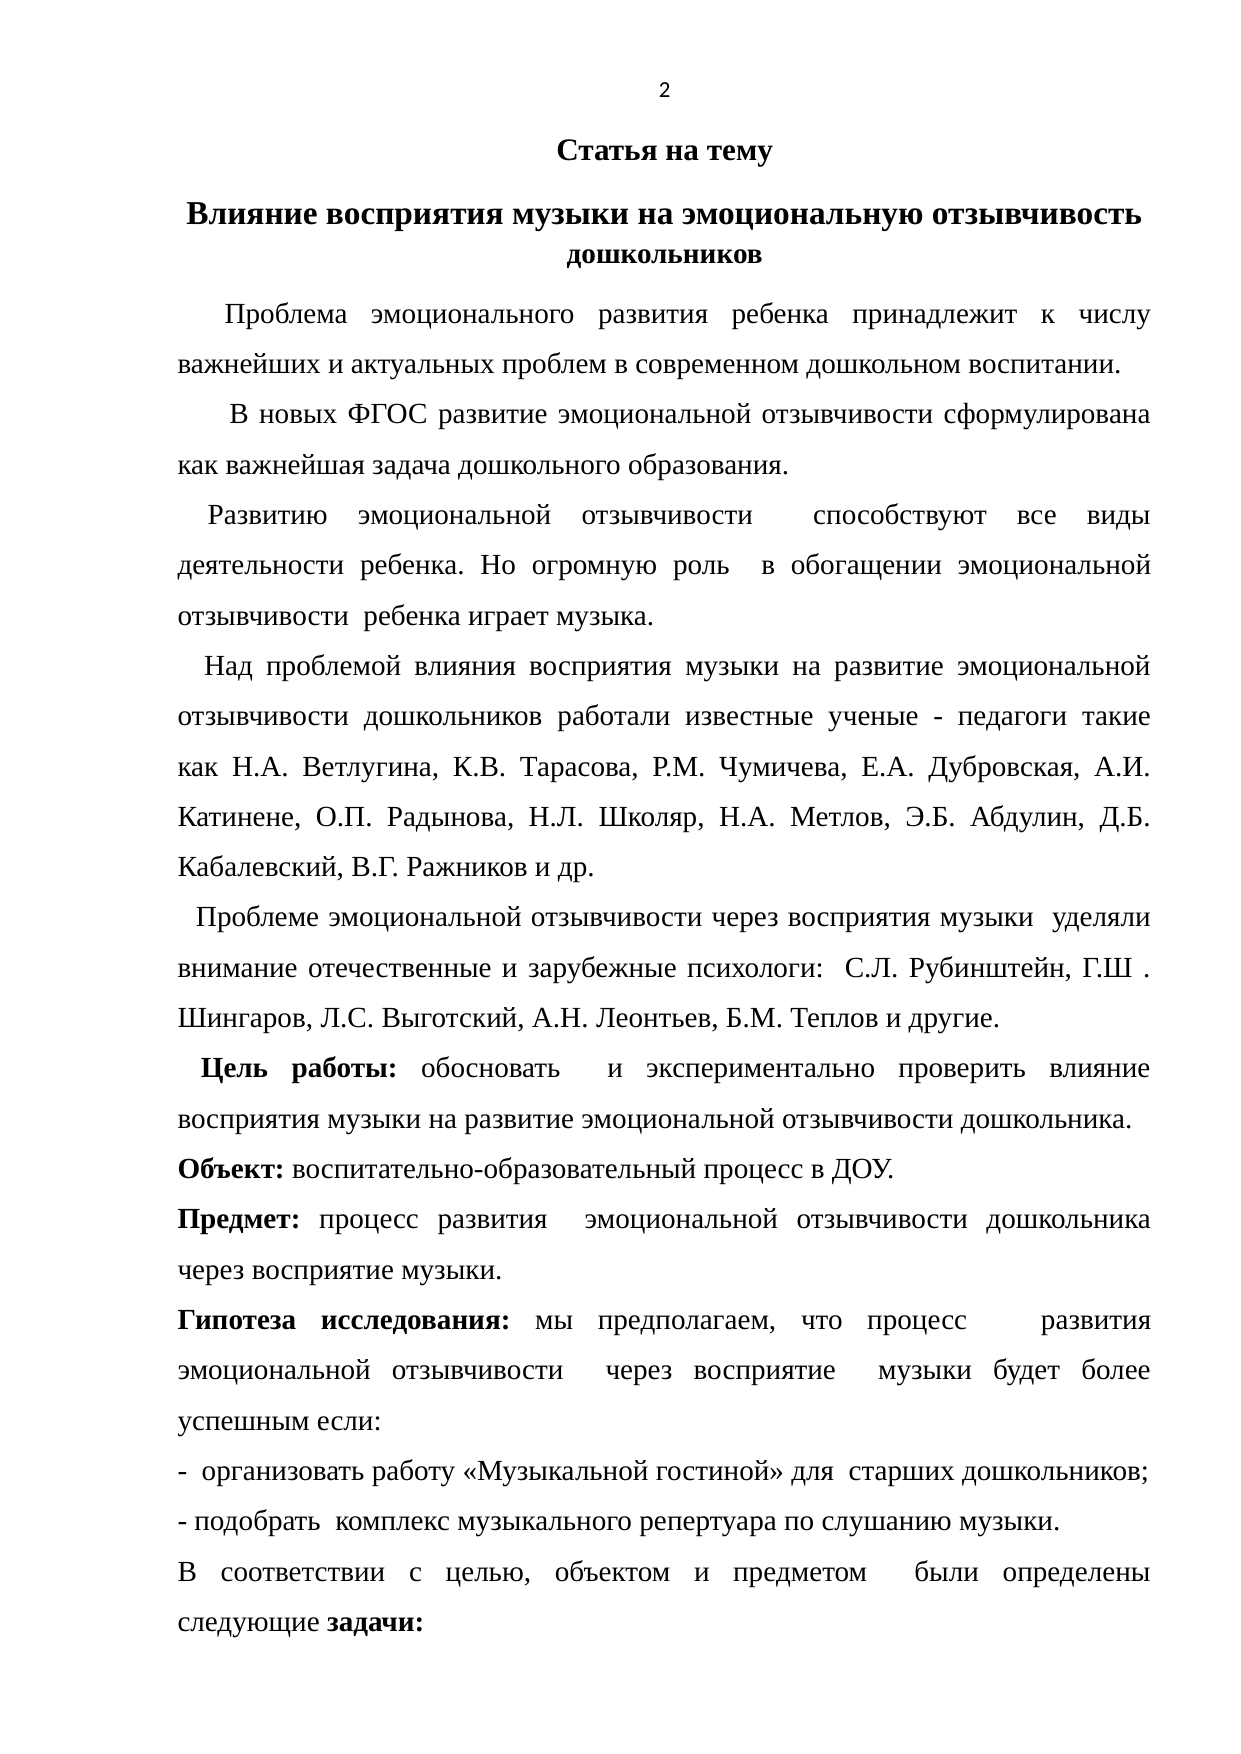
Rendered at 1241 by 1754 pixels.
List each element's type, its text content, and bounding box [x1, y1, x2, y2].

text Проблема эмоционального развития ребенка принадлежит к числу важнейших и актуальных проблем в современном дошкольном воспитании. [177, 296, 1152, 380]
text Статья на тему [177, 131, 1152, 167]
text Над проблемой влияния восприятия музыки на развитие эмоциональной отзывчивости дошкольников работали известные ученые - педагоги такие как Н.А. Ветлугина, К.В. Тарасова, Р.М. Чумичева, Е.А. Дубровская, А.И. Катинене, О.П. Радынова, Н.Л. Школяр, Н.А. Метлов, Э.Б. Абдулин, Д.Б. Кабалевский, В.Г. Ражников и др. [177, 648, 1152, 883]
text - организовать работу «Музыкальной гостиной» для старших дошкольников; [177, 1453, 1152, 1487]
text Влияние восприятия музыки на эмоциональную отзывчивость дошкольников [177, 193, 1152, 270]
text Объект: воспитательно-образовательный процесс в ДОУ. [177, 1151, 1152, 1185]
text В соответствии с целью, объектом и предметом были определены следующие задачи: [177, 1554, 1152, 1637]
text Развитию эмоциональной отзывчивости способствуют все виды деятельности ребенка. Но огромную роль в обогащении эмоциональной отзывчивости ребенка играет музыка. [177, 497, 1152, 631]
text Гипотеза исследования: мы предполагаем, что процесс развития эмоциональной отзывчивости через восприятие музыки будет более успешным если: [177, 1302, 1152, 1436]
text Проблеме эмоциональной отзывчивости через восприятия музыки уделяли внимание отечественные и зарубежные психологи: С.Л. Рубинштейн, Г.Ш . Шингаров, Л.С. Выготский, А.Н. Леонтьев, Б.М. Теплов и другие. [177, 899, 1152, 1034]
text В новых ФГОС развитие эмоциональной отзывчивости сформулирована как важнейшая задача дошкольного образования. [177, 396, 1152, 480]
text Цель работы: обосновать и экспериментально проверить влияние восприятия музыки на развитие эмоциональной отзывчивости дошкольника. [177, 1051, 1152, 1134]
text - подобрать комплекс музыкального репертуара по слушанию музыки. [177, 1503, 1152, 1537]
text Предмет: процесс развития эмоциональной отзывчивости дошкольника через восприятие музыки. [177, 1201, 1152, 1285]
